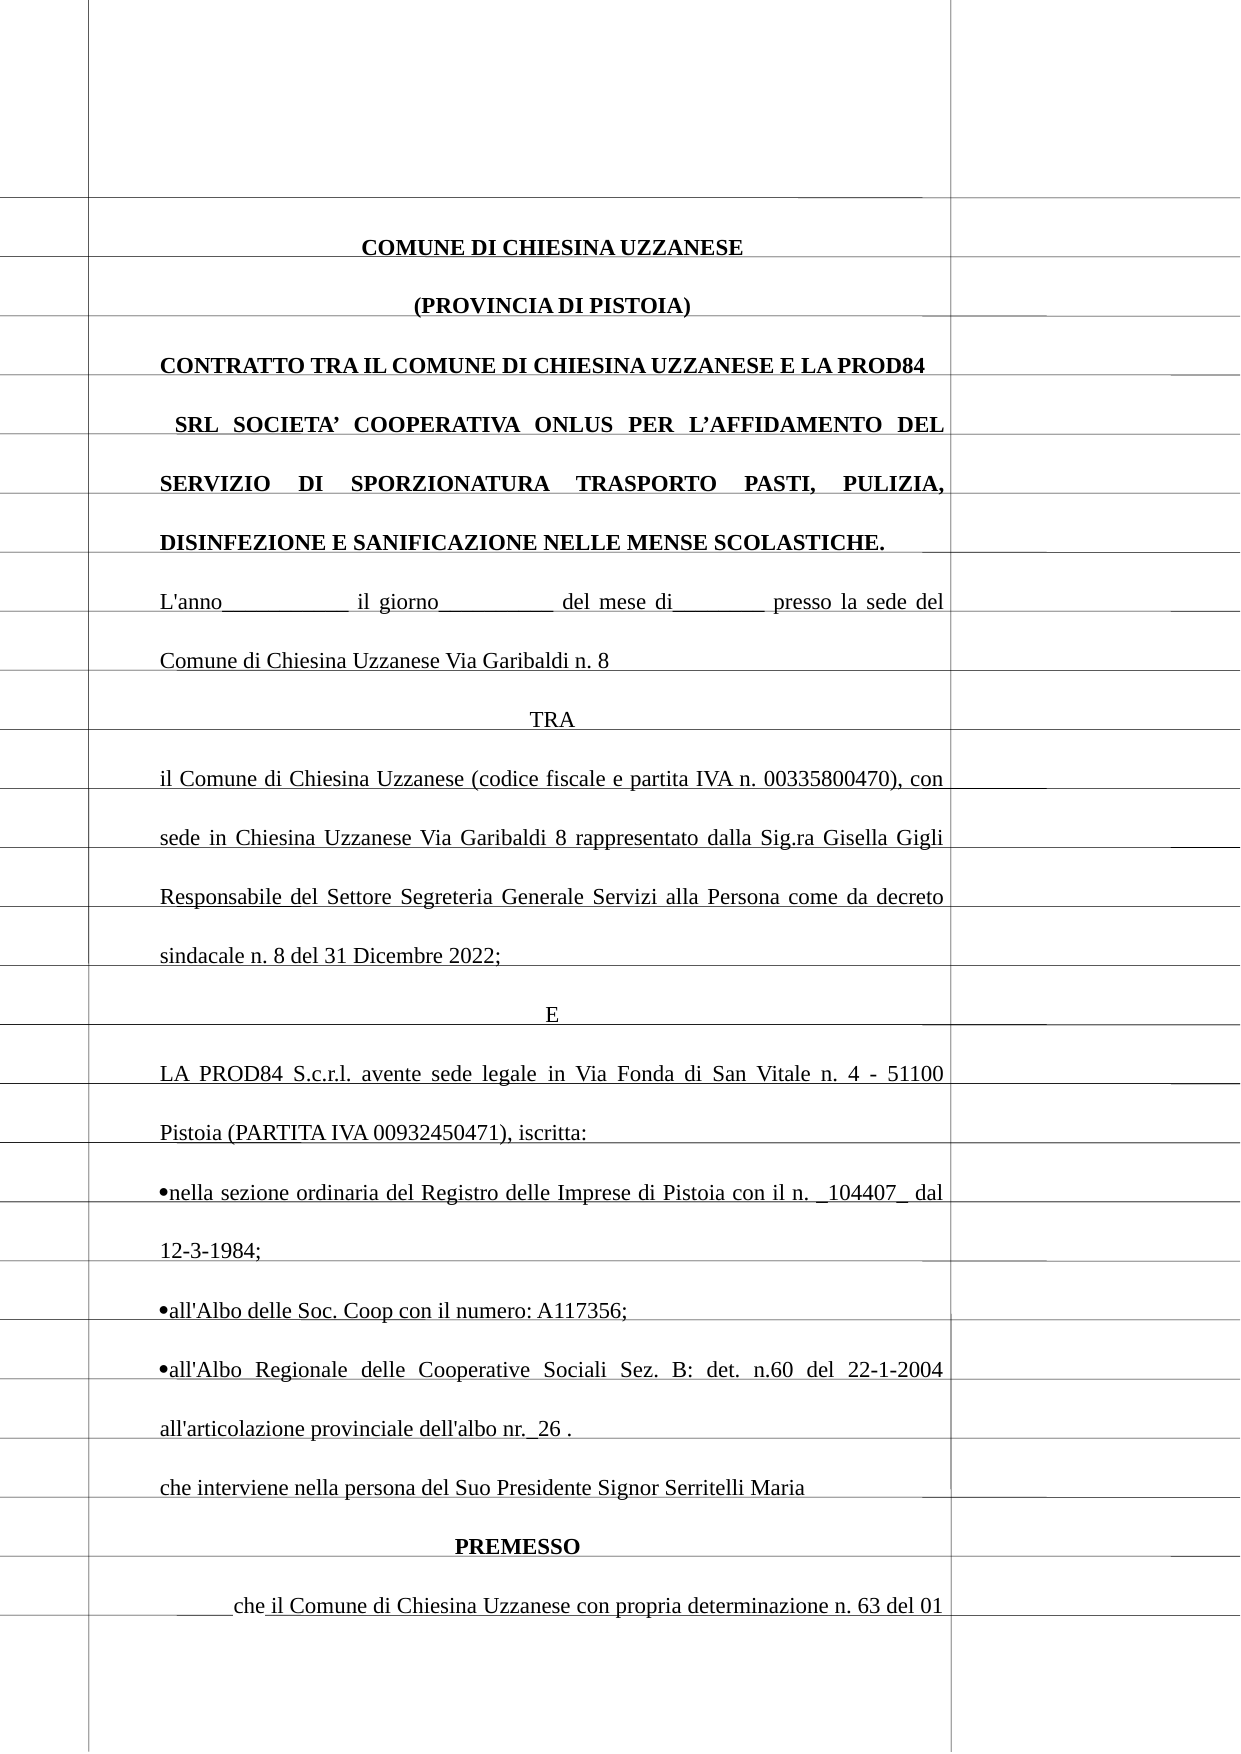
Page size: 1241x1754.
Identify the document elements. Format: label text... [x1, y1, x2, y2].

text DISINFEZIONE E SANIFICAZIONE NELLE MENSE SCOLASTICHE. [159, 494, 945, 551]
list all'Albo Regionale delle Cooperative Sociali Sez. B: det. n.60 del 22-1-2004 [159, 1323, 945, 1378]
text che il Comune di Chiesina Uzzanese con propria determinazione n. 63 del 01 [159, 1559, 945, 1615]
text TRA [159, 673, 945, 729]
text L'anno___________ il giorno__________ del mese di________ presso la sede del [159, 555, 945, 610]
list all'Albo delle Soc. Coop con il numero: A117356; [159, 1264, 945, 1319]
text sindacale n. 8 del 31 Dicembre 2022; [159, 907, 945, 965]
text il Comune di Chiesina Uzzanese (codice fiscale e partita IVA n. 00335800470), con [159, 732, 945, 788]
list nella sezione ordinaria del Registro delle Imprese di Pistoia con il n. _104407_ dal [159, 1146, 945, 1201]
text sede in Chiesina Uzzanese Via Garibaldi 8 rappresentato dalla Sig.ra Gisella Gigli [159, 789, 945, 847]
text SRL SOCIETA’ COOPERATIVA ONLUS PER L’AFFIDAMENTO DEL [159, 378, 945, 433]
text PREMESSO [381, 1500, 945, 1555]
text E [159, 969, 945, 1024]
text CONTRATTO TRA IL COMUNE DI CHIESINA UZZANESE E LA PROD84 [159, 319, 945, 374]
text SERVIZIO DI SPORZIONATURA TRASPORTO PASTI, PULIZIA, [159, 435, 945, 492]
text che interviene nella persona del Suo Presidente Signor Serritelli Maria [159, 1441, 945, 1496]
text LA PROD84 S.c.r.l. avente sede legale in Via Fonda di San Vitale n. 4 - 51100 [159, 1028, 945, 1083]
text COMUNE DI CHIESINA UZZANESE [159, 201, 945, 256]
list all'articolazione provinciale dell'albo nr._26 . [159, 1380, 945, 1437]
text (PROVINCIA DI PISTOIA) [159, 260, 945, 315]
text Comune di Chiesina Uzzanese Via Garibaldi n. 8 [159, 612, 945, 670]
text Responsabile del Settore Segreteria Generale Servizi alla Persona come da decreto [159, 848, 945, 906]
list 12-3-1984; [159, 1203, 945, 1260]
text Pistoia (PARTITA IVA 00932450471), iscritta: [159, 1084, 945, 1142]
